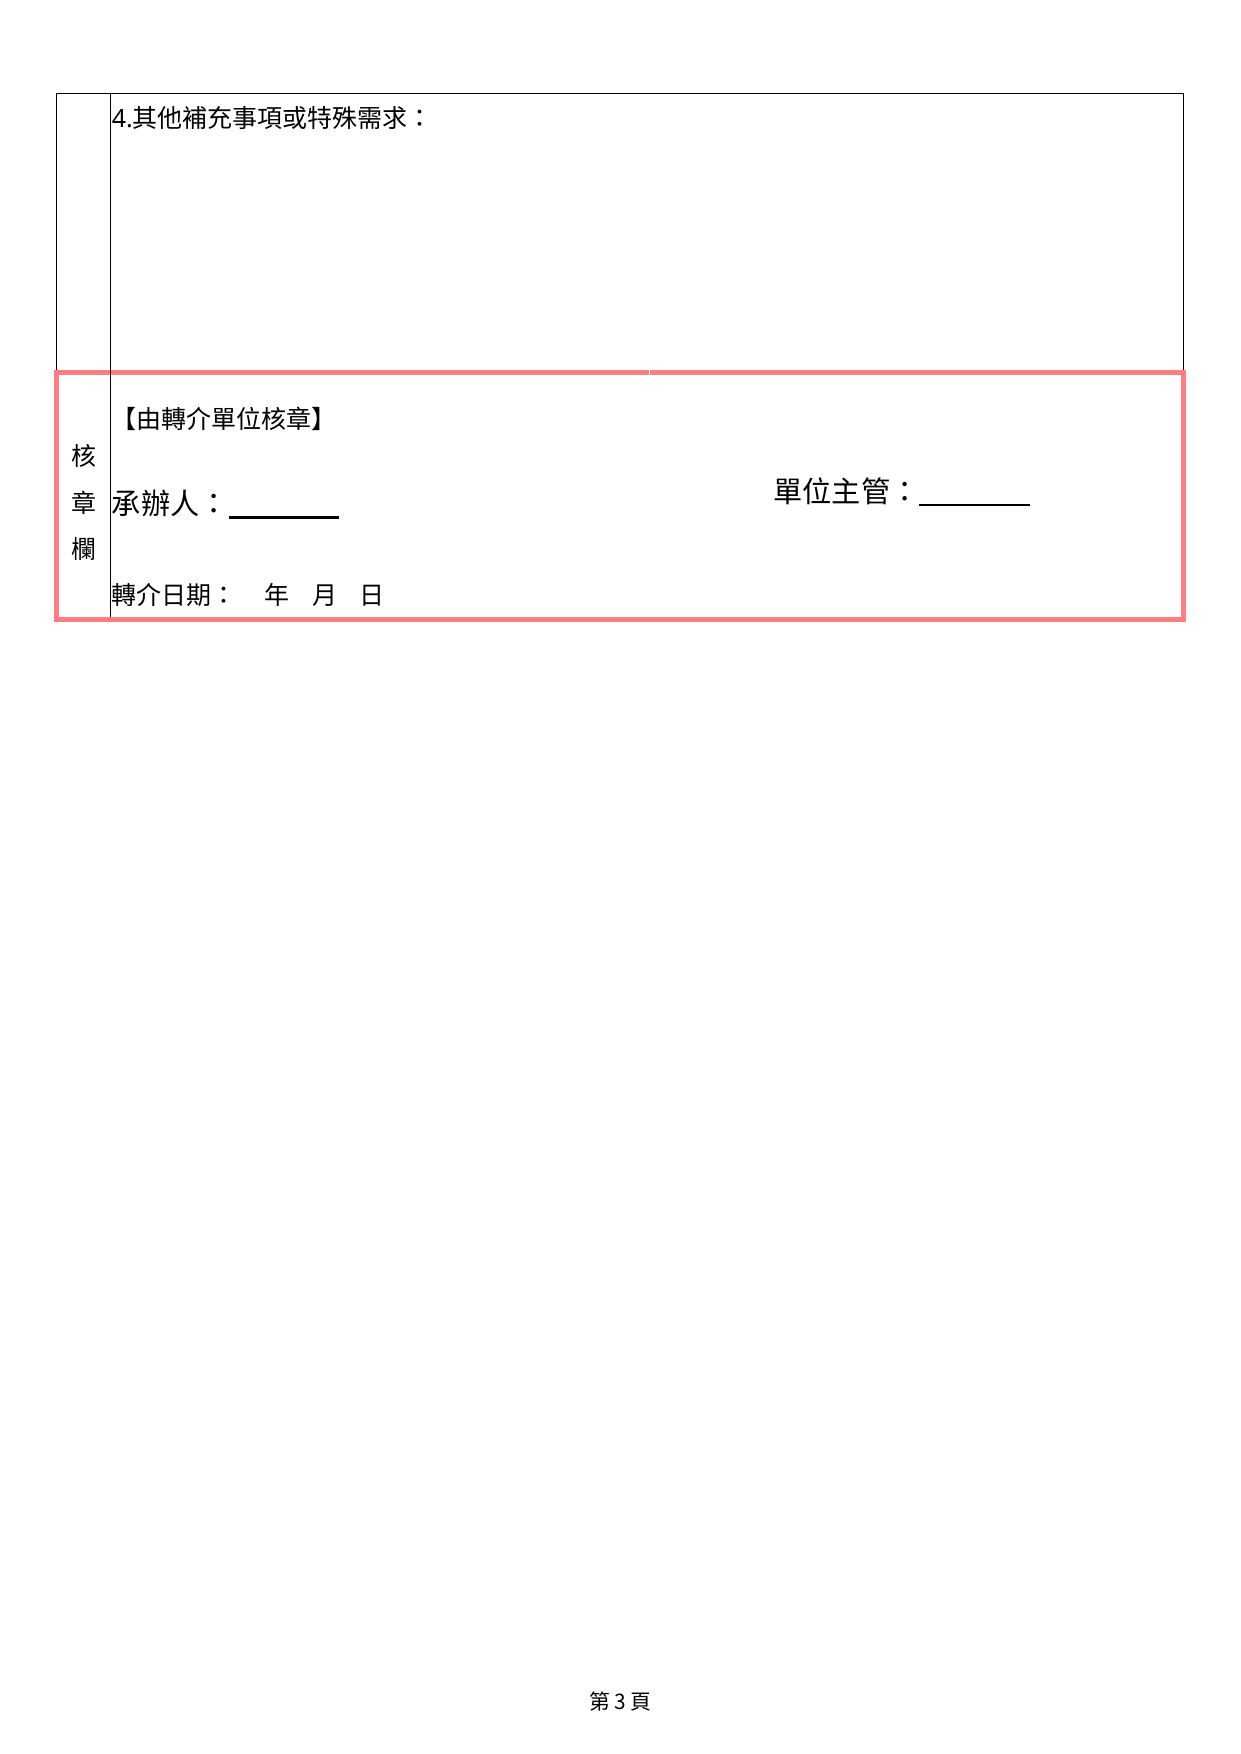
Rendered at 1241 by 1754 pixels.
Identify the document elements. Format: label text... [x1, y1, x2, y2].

table_cell 單位主管： 。 [650, 375, 1181, 617]
table_cell [57, 94, 110, 370]
table_cell 【由轉介單位核章】 承辦人： 。 轉介日期： 年 月 日 [111, 375, 649, 617]
table_cell 核章欄 [59, 375, 110, 617]
table_cell 4.其他補充事項或特殊需求： [111, 94, 1183, 370]
